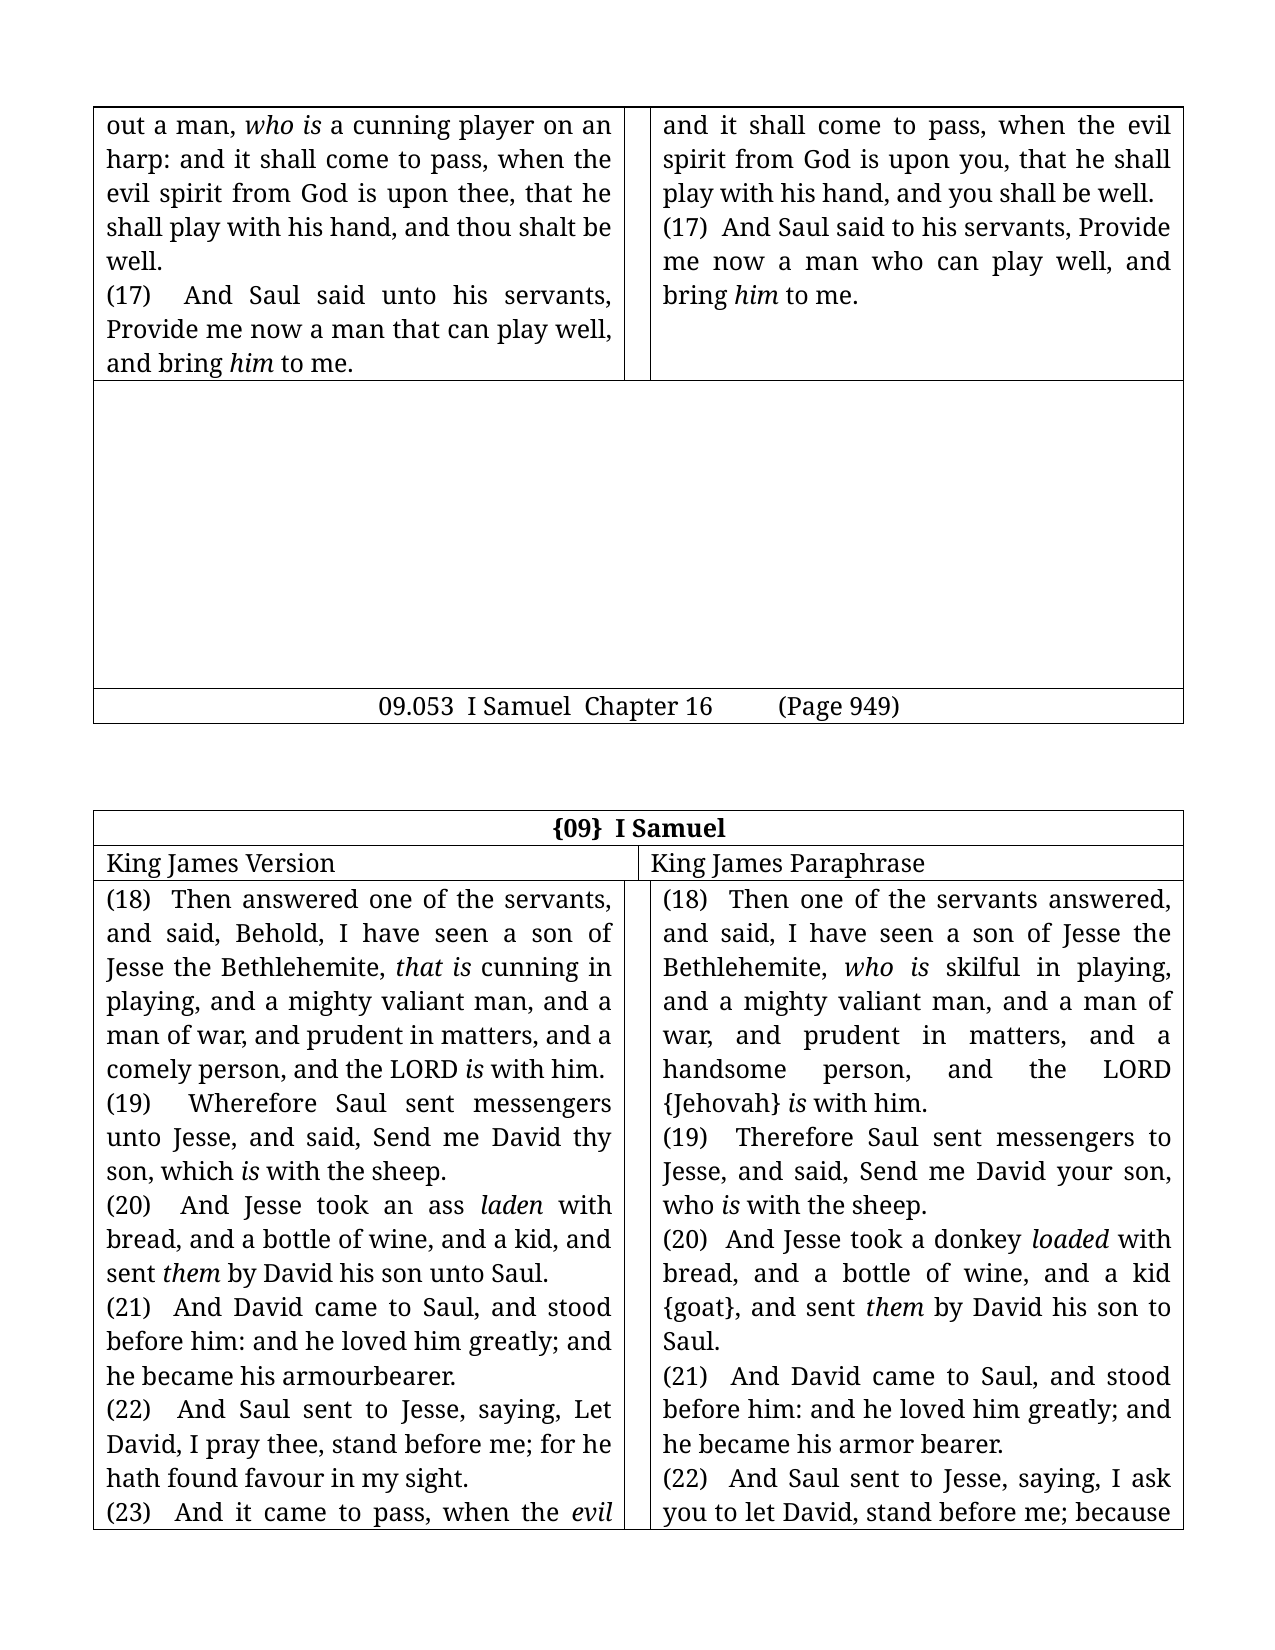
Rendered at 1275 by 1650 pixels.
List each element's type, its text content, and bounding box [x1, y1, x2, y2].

table_cell 09.053 I Samuel Chapter 16 (Page 949) [94, 689, 1183, 723]
table_cell [625, 881, 650, 1528]
table_cell (18) Then answered one of the servants, and said, Behold, I have seen a son of Jesse the Bethlehemite, that is cunning in playing, and a mighty valiant man, and a man of war, and prudent in matters, and a comely person, and the LORD is with him. (19) Wherefore Saul sent messengers unto Jesse, and said, Send me David thy son, which is with the sheep. (20) And Jesse took an ass laden with bread, and a bottle of wine, and a kid, and sent them by David his son unto Saul. (21) And David came to Saul, and stood before him: and he loved him greatly; and he became his armourbearer. (22) And Saul sent to Jesse, saying, Let David, I pray thee, stand before me; for he hath found favour in my sight. (23) And it came to pass, when the evil [94, 881, 624, 1528]
table_cell and it shall come to pass, when the evil spirit from God is upon you, that he shall play with his hand, and you shall be well. (17) And Saul said to his servants, Provide me now a man who can play well, and bring him to me. [651, 108, 1183, 380]
table_cell out a man, who is a cunning player on an harp: and it shall come to pass, when the evil spirit from God is upon thee, that he shall play with his hand, and thou shalt be well. (17) And Saul said unto his servants, Provide me now a man that can play well, and bring him to me. [94, 108, 624, 380]
table_cell King James Paraphrase [639, 846, 1183, 880]
table_cell [625, 108, 650, 380]
table_cell King James Version [94, 846, 638, 880]
table_cell [94, 381, 1183, 688]
table_cell (18) Then one of the servants answered, and said, I have seen a son of Jesse the Bethlehemite, who is skilful in playing, and a mighty valiant man, and a man of war, and prudent in matters, and a handsome person, and the LORD {Jehovah} is with him. (19) Therefore Saul sent messengers to Jesse, and said, Send me David your son, who is with the sheep. (20) And Jesse took a donkey loaded with bread, and a bottle of wine, and a kid {goat}, and sent them by David his son to Saul. (21) And David came to Saul, and stood before him: and he loved him greatly; and he became his armor bearer. (22) And Saul sent to Jesse, saying, I ask you to let David, stand before me; because [651, 881, 1183, 1528]
table_header {09} I Samuel [94, 811, 1183, 845]
